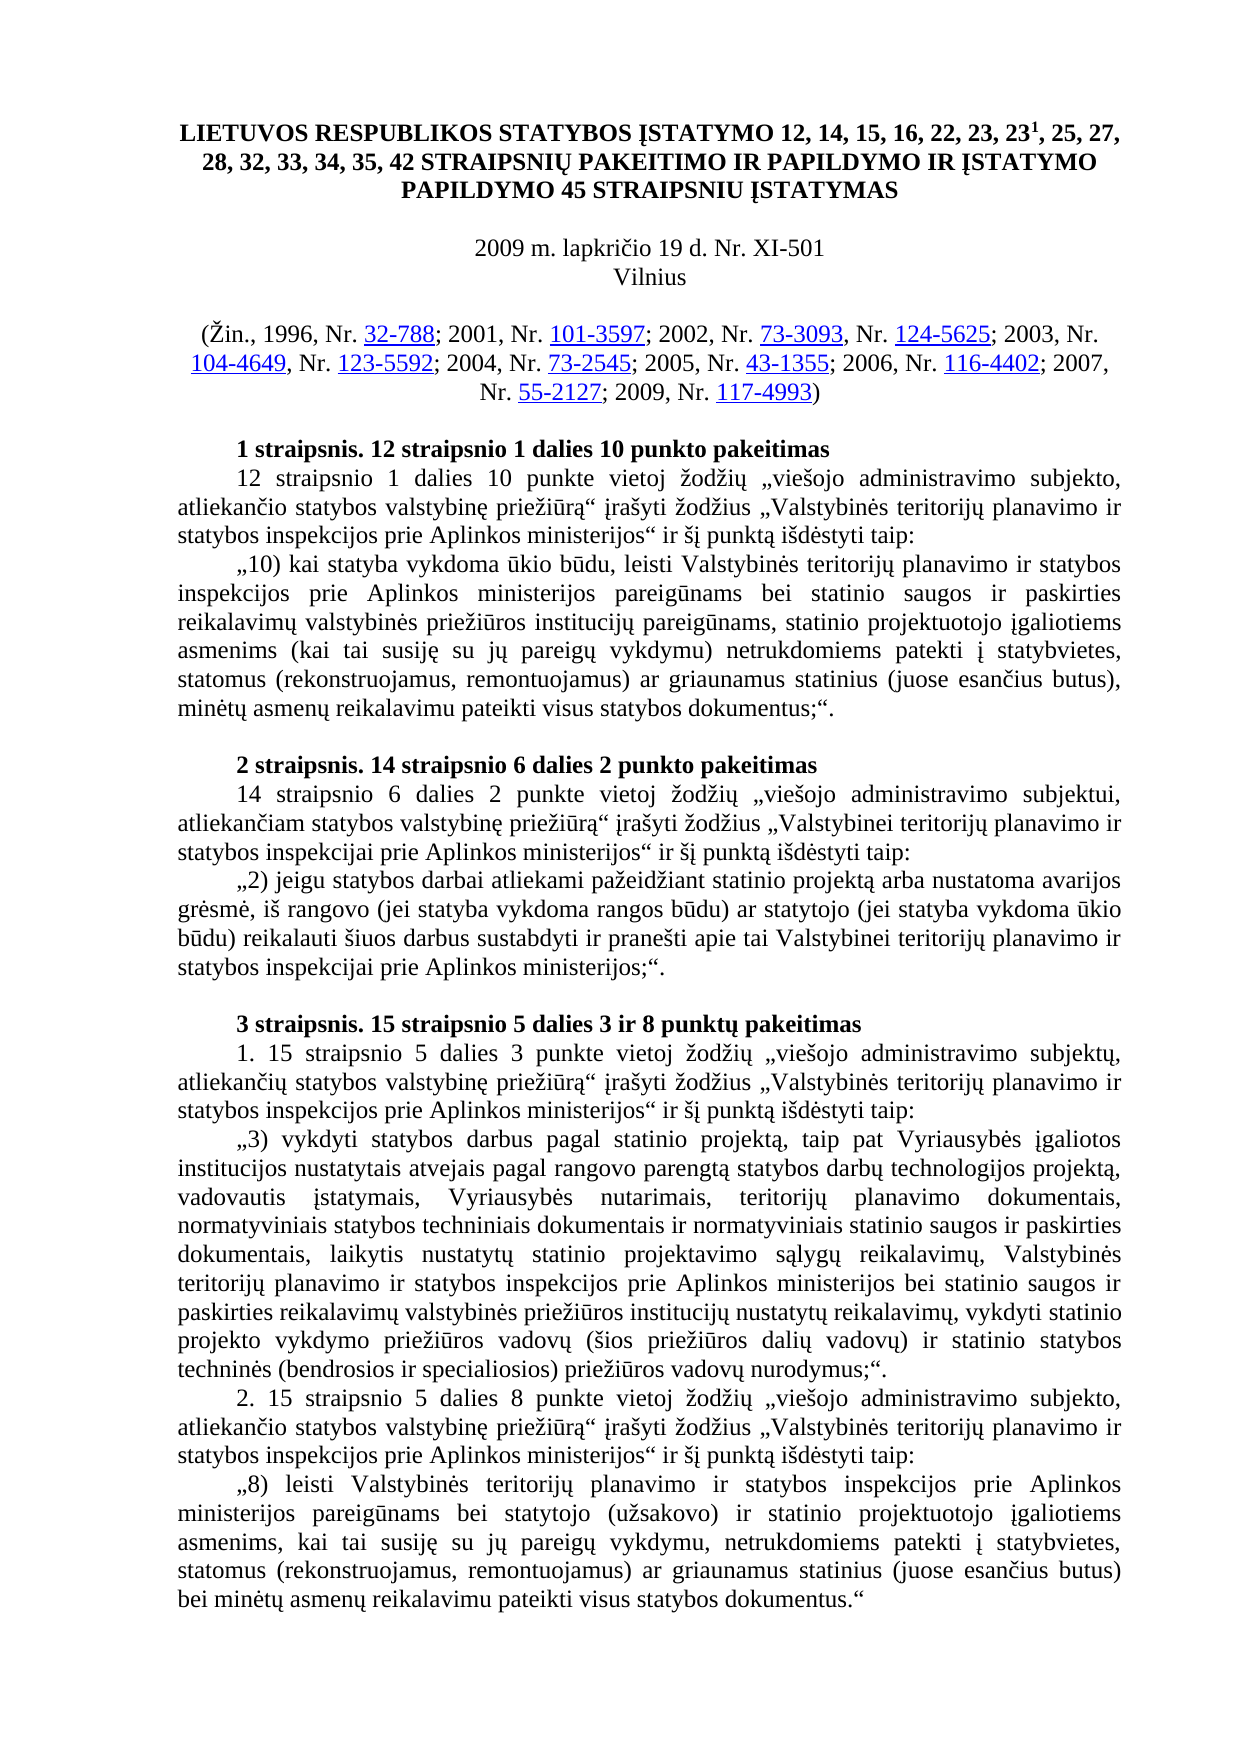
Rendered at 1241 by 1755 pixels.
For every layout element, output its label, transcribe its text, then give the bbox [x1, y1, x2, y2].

text (Žin., 1996, Nr. 32-788; 2001, Nr. 101-3597; 2002, Nr. 73-3093, Nr. 124-5625; 2003, Nr. 104-4649, Nr. 123-5592; 2004, Nr. 73-2545; 2005, Nr. 43-1355; 2006, Nr. 116-4402; 2007, Nr. 55-2127; 2009, Nr. 117-4993) [177, 319, 1122, 406]
text 14 straipsnio 6 dalies 2 punkte vietoj žodžių „viešojo administravimo subjektui, atliekančiam statybos valstybinę priežiūrą“ įrašyti žodžius „Valstybinei teritorijų planavimo ir statybos inspekcijai prie Aplinkos ministerijos“ ir šį punktą išdėstyti taip: [177, 779, 1122, 866]
text 12 straipsnio 1 dalies 10 punkte vietoj žodžių „viešojo administravimo subjekto, atliekančio statybos valstybinę priežiūrą“ įrašyti žodžius „Valstybinės teritorijų planavimo ir statybos inspekcijos prie Aplinkos ministerijos“ ir šį punktą išdėstyti taip: [177, 463, 1122, 549]
text „8) leisti Valstybinės teritorijų planavimo ir statybos inspekcijos prie Aplinkos ministerijos pareigūnams bei statytojo (užsakovo) ir statinio projektuotojo įgaliotiems asmenims, kai tai susiję su jų pareigų vykdymu, netrukdomiems patekti į statybvietes, statomus (rekonstruojamus, remontuojamus) ar griaunamus statinius (juose esančius butus) bei minėtų asmenų reikalavimu pateikti visus statybos dokumentus.“ [177, 1469, 1122, 1613]
text 1 straipsnis. 12 straipsnio 1 dalies 10 punkto pakeitimas [177, 434, 1122, 463]
text LIETUVOS RESPUBLIKOS STATYBOS ĮSTATYMO 12, 14, 15, 16, 22, 23, 231, 25, 27, 28, 32, 33, 34, 35, 42 STRAIPSNIŲ PAKEITIMO IR PAPILDYMO IR ĮSTATYMO PAPILDYMO 45 STRAIPSNIU ĮSTATYMAS [177, 118, 1122, 204]
text „3) vykdyti statybos darbus pagal statinio projektą, taip pat Vyriausybės įgaliotos institucijos nustatytais atvejais pagal rangovo parengtą statybos darbų technologijos projektą, vadovautis įstatymais, Vyriausybės nutarimais, teritorijų planavimo dokumentais, normatyviniais statybos techniniais dokumentais ir normatyviniais statinio saugos ir paskirties dokumentais, laikytis nustatytų statinio projektavimo sąlygų reikalavimų, Valstybinės teritorijų planavimo ir statybos inspekcijos prie Aplinkos ministerijos bei statinio saugos ir paskirties reikalavimų valstybinės priežiūros institucijų nustatytų reikalavimų, vykdyti statinio projekto vykdymo priežiūros vadovų (šios priežiūros dalių vadovų) ir statinio statybos techninės (bendrosios ir specialiosios) priežiūros vadovų nurodymus;“. [177, 1124, 1122, 1383]
text Vilnius [177, 262, 1122, 291]
text „10) kai statyba vykdoma ūkio būdu, leisti Valstybinės teritorijų planavimo ir statybos inspekcijos prie Aplinkos ministerijos pareigūnams bei statinio saugos ir paskirties reikalavimų valstybinės priežiūros institucijų pareigūnams, statinio projektuotojo įgaliotiems asmenims (kai tai susiję su jų pareigų vykdymu) netrukdomiems patekti į statybvietes, statomus (rekonstruojamus, remontuojamus) ar griaunamus statinius (juose esančius butus), minėtų asmenų reikalavimu pateikti visus statybos dokumentus;“. [177, 549, 1122, 722]
text „2) jeigu statybos darbai atliekami pažeidžiant statinio projektą arba nustatoma avarijos grėsmė, iš rangovo (jei statyba vykdoma rangos būdu) ar statytojo (jei statyba vykdoma ūkio būdu) reikalauti šiuos darbus sustabdyti ir pranešti apie tai Valstybinei teritorijų planavimo ir statybos inspekcijai prie Aplinkos ministerijos;“. [177, 866, 1122, 981]
text 2. 15 straipsnio 5 dalies 8 punkte vietoj žodžių „viešojo administravimo subjekto, atliekančio statybos valstybinę priežiūrą“ įrašyti žodžius „Valstybinės teritorijų planavimo ir statybos inspekcijos prie Aplinkos ministerijos“ ir šį punktą išdėstyti taip: [177, 1383, 1122, 1469]
text 3 straipsnis. 15 straipsnio 5 dalies 3 ir 8 punktų pakeitimas [177, 1009, 1122, 1038]
text 2009 m. lapkričio 19 d. Nr. XI-501 [177, 233, 1122, 262]
text 1. 15 straipsnio 5 dalies 3 punkte vietoj žodžių „viešojo administravimo subjektų, atliekančių statybos valstybinę priežiūrą“ įrašyti žodžius „Valstybinės teritorijų planavimo ir statybos inspekcijos prie Aplinkos ministerijos“ ir šį punktą išdėstyti taip: [177, 1038, 1122, 1124]
text 2 straipsnis. 14 straipsnio 6 dalies 2 punkto pakeitimas [177, 751, 1122, 779]
